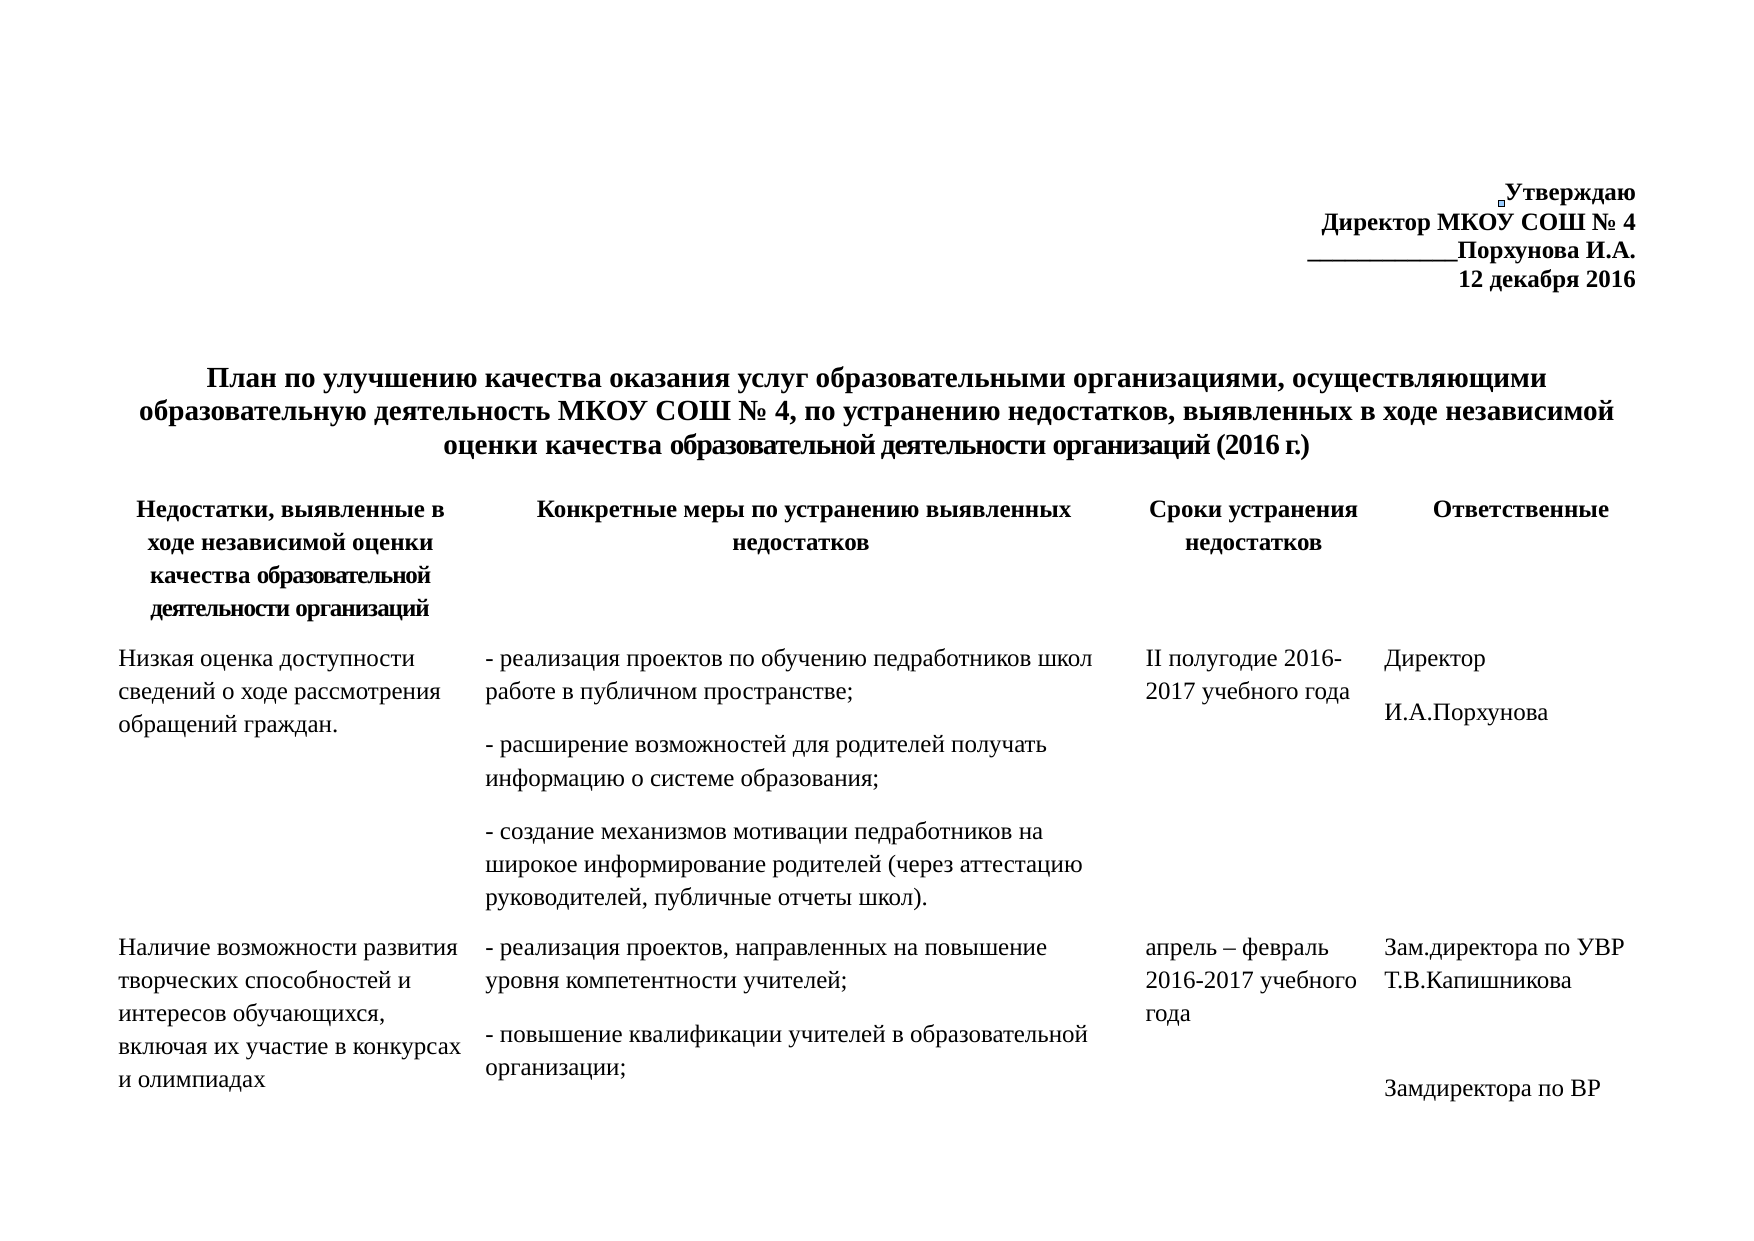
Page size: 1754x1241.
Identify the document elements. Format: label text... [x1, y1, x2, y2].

text Утверждаю [118, 177, 1636, 207]
table_header Недостатки, выявленные в ходе независимой оценки качества образовательной деятельности организаций [107, 494, 474, 643]
text ____________Порхунова И.А. [118, 235, 1636, 264]
table_header Конкретные меры по устранению выявленных недостатков [474, 494, 1134, 643]
table_header Сроки устранения недостатков [1134, 494, 1373, 643]
table_cell - реализация проектов, направленных на повышение уровня компетентности учителей; - повышение квалификации учителей в образовательной организации; [474, 932, 1134, 1122]
text Директор МКОУ СОШ № 4 [118, 207, 1636, 235]
table_cell апрель – февраль 2016-2017 учебного года [1134, 932, 1373, 1122]
table_cell - реализация проектов по обучению педработников школ работе в публичном пространстве; - расширение возможностей для родителей получать информацию о системе образования; - создание механизмов мотивации педработников на широкое информирование родителей (через аттестацию руководителей, публичные отчеты школ). [474, 643, 1134, 932]
table_cell Директор И.А.Порхунова [1373, 643, 1668, 932]
table_cell Наличие возможности развития творческих способностей и интересов обучающихся, включая их участие в конкурсах и олимпиадах [107, 932, 474, 1122]
table_cell II полугодие 2016-2017 учебного года [1134, 643, 1373, 932]
table_cell Низкая оценка доступности сведений о ходе рассмотрения обращений граждан. [107, 643, 474, 932]
text План по улучшению качества оказания услуг образовательными организациями, осуществляющими образовательную деятельность МКОУ СОШ № 4, по устранению недостатков, выявленных в ходе независимой оценки качества образовательной деятельности организаций (2016 г.) [118, 360, 1636, 461]
text 12 декабря 2016 [118, 264, 1636, 293]
table_header Ответственные [1373, 494, 1668, 643]
table_cell Зам.директора по УВР Т.В.Капишникова Замдиректора по ВР [1373, 932, 1668, 1122]
